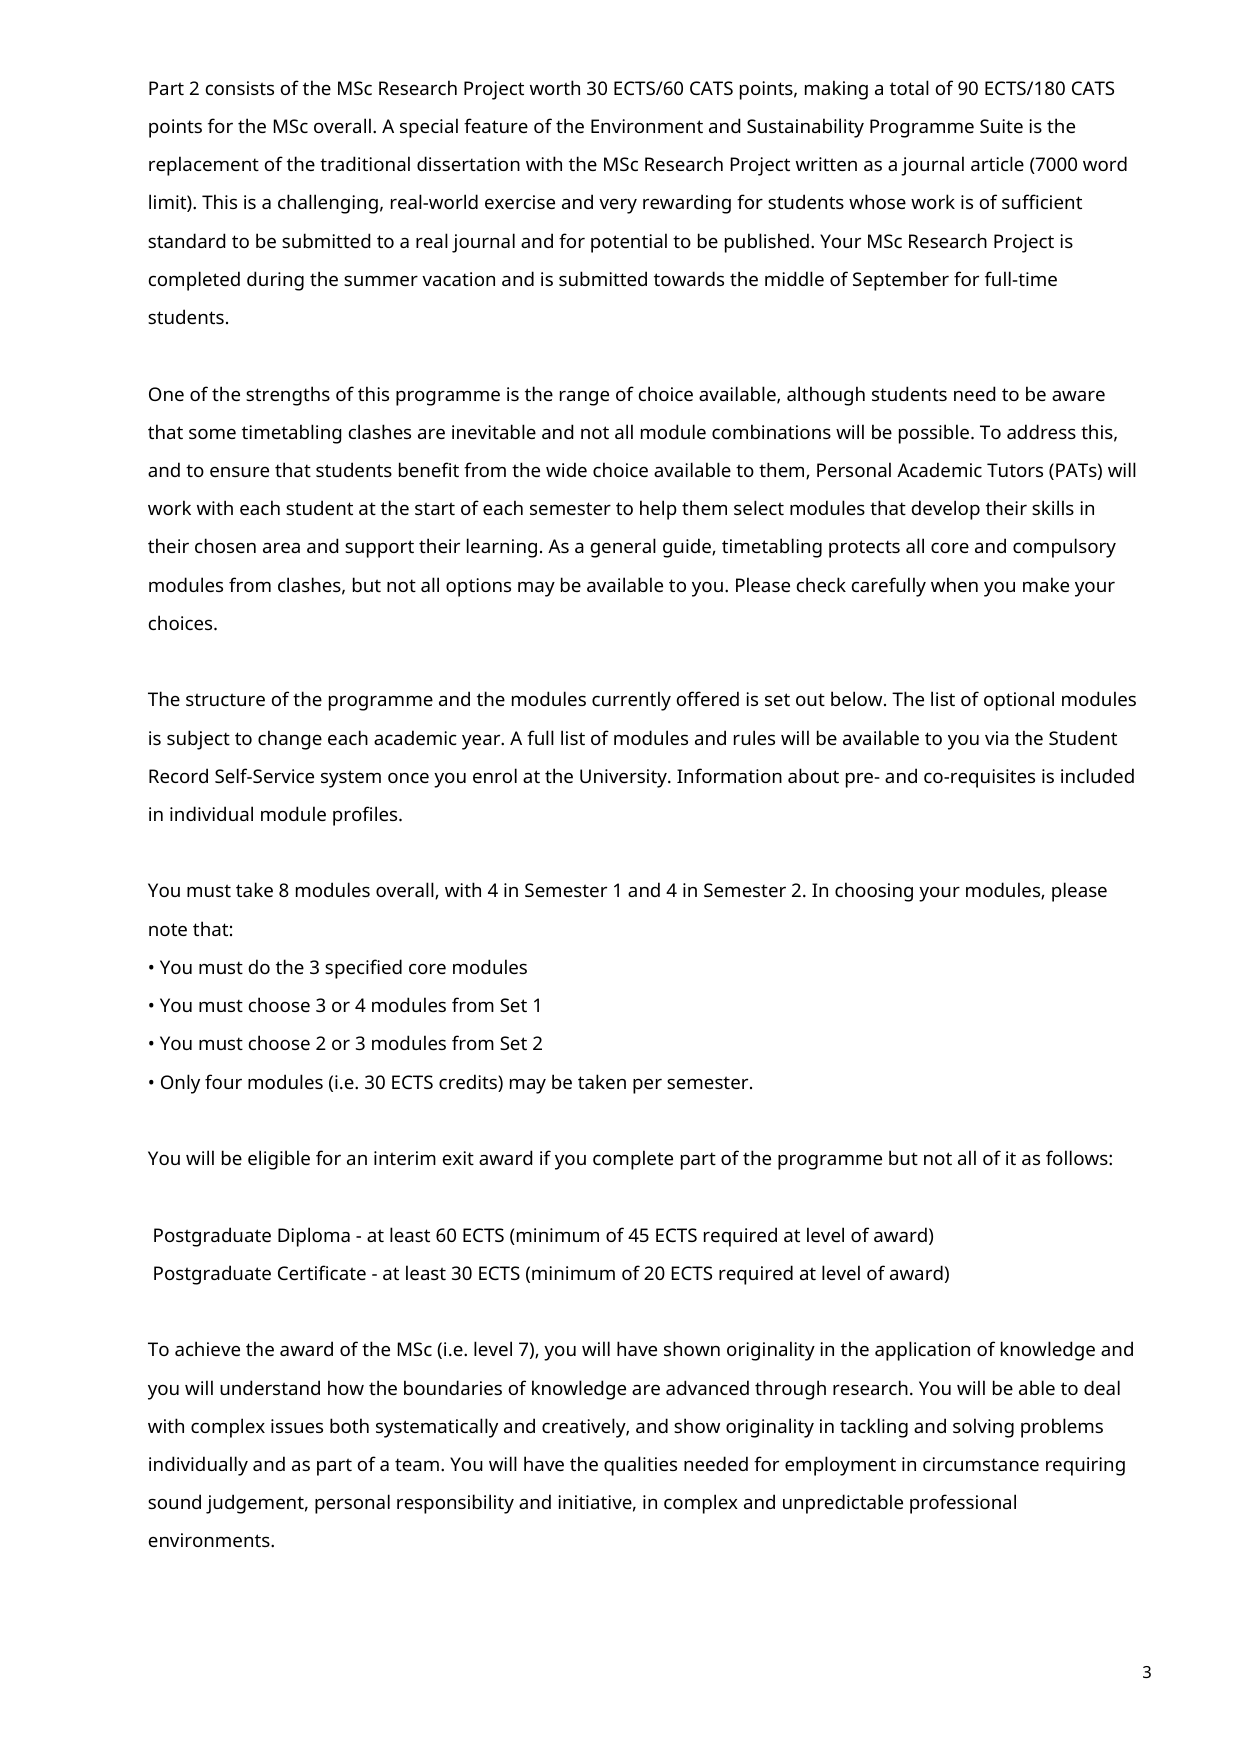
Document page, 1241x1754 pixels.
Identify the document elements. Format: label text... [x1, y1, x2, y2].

table_header Part 2 consists of the MSc Research Project worth 30 ECTS/60 CATS points, making a total of 90 ECTS/180 CATS points for the MSc overall. A special feature of the Environment and Sustainability Programme Suite is the replacement of the traditional dissertation with the MSc Research Project written as a journal article (7000 word limit). This is a challenging, real-world exercise and very rewarding for students whose work is of sufficient standard to be submitted to a real journal and for potential to be published. Your MSc Research Project is completed during the summer vacation and is submitted towards the middle of September for full-time students. One of the strengths of this programme is the range of choice available, although students need to be aware that some timetabling clashes are inevitable and not all module combinations will be possible. To address this, and to ensure that students benefit from the wide choice available to them, Personal Academic Tutors (PATs) will work with each student at the start of each semester to help them select modules that develop their skills in their chosen area and support their learning. As a general guide, timetabling protects all core and compulsory modules from clashes, but not all options may be available to you. Please check carefully when you make your choices. The structure of the programme and the modules currently offered is set out below. The list of optional modules is subject to change each academic year. A full list of modules and rules will be available to you via the Student Record Self-Service system once you enrol at the University. Information about pre- and co-requisites is included in individual module profiles. You must take 8 modules overall, with 4 in Semester 1 and 4 in Semester 2. In choosing your modules, please note that: • You must do the 3 specified core modules • You must choose 3 or 4 modules from Set 1 • You must choose 2 or 3 modules from Set 2 • Only four modules (i.e. 30 ECTS credits) may be taken per semester. You will be eligible for an interim exit award if you complete part of the programme but not all of it as follows: Postgraduate Diploma - at least 60 ECTS (minimum of 45 ECTS required at level of award) Postgraduate Certificate - at least 30 ECTS (minimum of 20 ECTS required at level of award) To achieve the award of the MSc (i.e. level 7), you will have shown originality in the application of knowledge and you will understand how the boundaries of knowledge are advanced through research. You will be able to deal with complex issues both systematically and creatively, and show originality in tackling and solving problems individually and as part of a team. You will have the qualities needed for employment in circumstance requiring sound judgement, personal responsibility and initiative, in complex and unpredictable professional environments. [136, 75, 1152, 1594]
